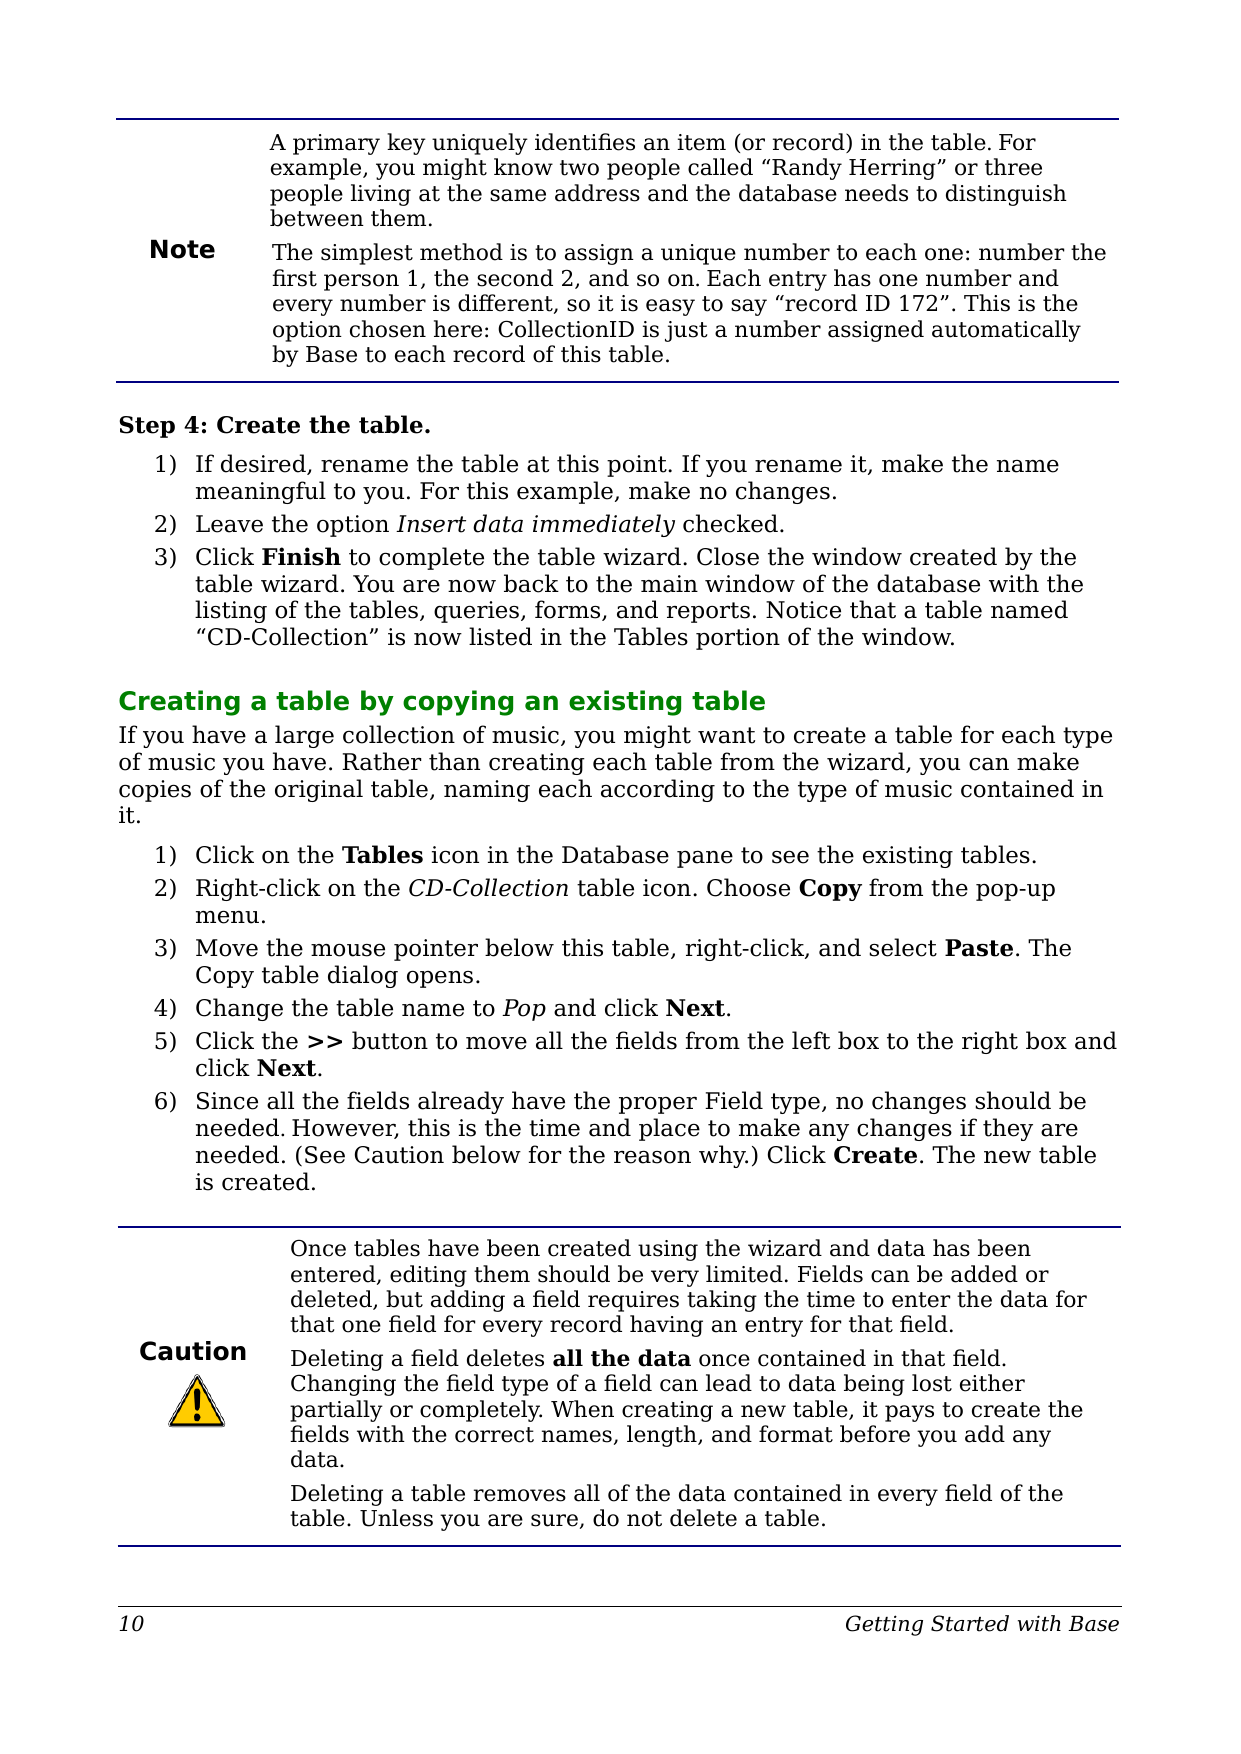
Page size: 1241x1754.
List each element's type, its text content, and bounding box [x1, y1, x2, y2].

list Change the table name to Pop and click Next. [177, 995, 1122, 1022]
table_header Note [116, 120, 248, 381]
list Move the mouse pointer below this table, right-click, and select Paste. The Copy table dialog opens. [177, 935, 1122, 988]
list Click Finish to complete the table wizard. Close the window created by the table wizard. You are now back to the main window of the database with the listing of the tables, queries, forms, and reports. Notice that a table named “CD-Collection” is now listed in the Tables portion of the window. [177, 544, 1122, 651]
table_header Once tables have been created using the wizard and data has been entered, editing them should be very limited. Fields can be added or deleted, but adding a field requires taking the time to enter the data for that one field for every record having an entry for that field. Deleting a field deletes all the data once contained in that field. Changing the field type of a field can lead to data being lost either partially or completely. When creating a new table, it pays to create the fields with the correct names, length, and format before you add any data. Deleting a table removes all of the data contained in every field of the table. Unless you are sure, do not delete a table. [269, 1228, 1121, 1545]
subtitle Creating a table by copying an existing table [118, 686, 1122, 716]
text If you have a large collection of music, you might want to create a table for each type of music you have. Rather than creating each table from the wizard, you can make copies of the original table, naming each according to the type of music contained in it. [118, 723, 1122, 829]
list If desired, rename the table at this point. If you rename it, make the name meaningful to you. For this example, make no changes. [177, 451, 1122, 505]
list Since all the fields already have the proper Field type, no changes should be needed. However, this is the time and place to make any changes if they are needed. (See Caution below for the reason why.) Click Create. The new table is created. [177, 1088, 1122, 1195]
list Click on the Tables icon in the Database pane to see the existing tables. [177, 842, 1122, 869]
picture [164, 1371, 229, 1431]
text Step 4: Create the table. [118, 412, 1122, 439]
list Right-click on the CD-Collection table icon. Choose Copy from the pop-up menu. [177, 875, 1122, 929]
table_header A primary key uniquely identifies an item (or record) in the table. For example, you might know two people called “Randy Herring” or three people living at the same address and the database needs to distinguish between them. The simplest method is to assign a unique number to each one: number the first person 1, the second 2, and so on. Each entry has one number and every number is different, so it is easy to say “record ID 172”. This is the option chosen here: CollectionID is just a number assigned automatically by Base to each record of this table. [248, 120, 1119, 381]
list Click the >> button to move all the fields from the left box to the right box and click Next. [177, 1028, 1122, 1082]
table_header Caution [118, 1228, 268, 1545]
list Leave the option Insert data immediately checked. [177, 511, 1122, 538]
